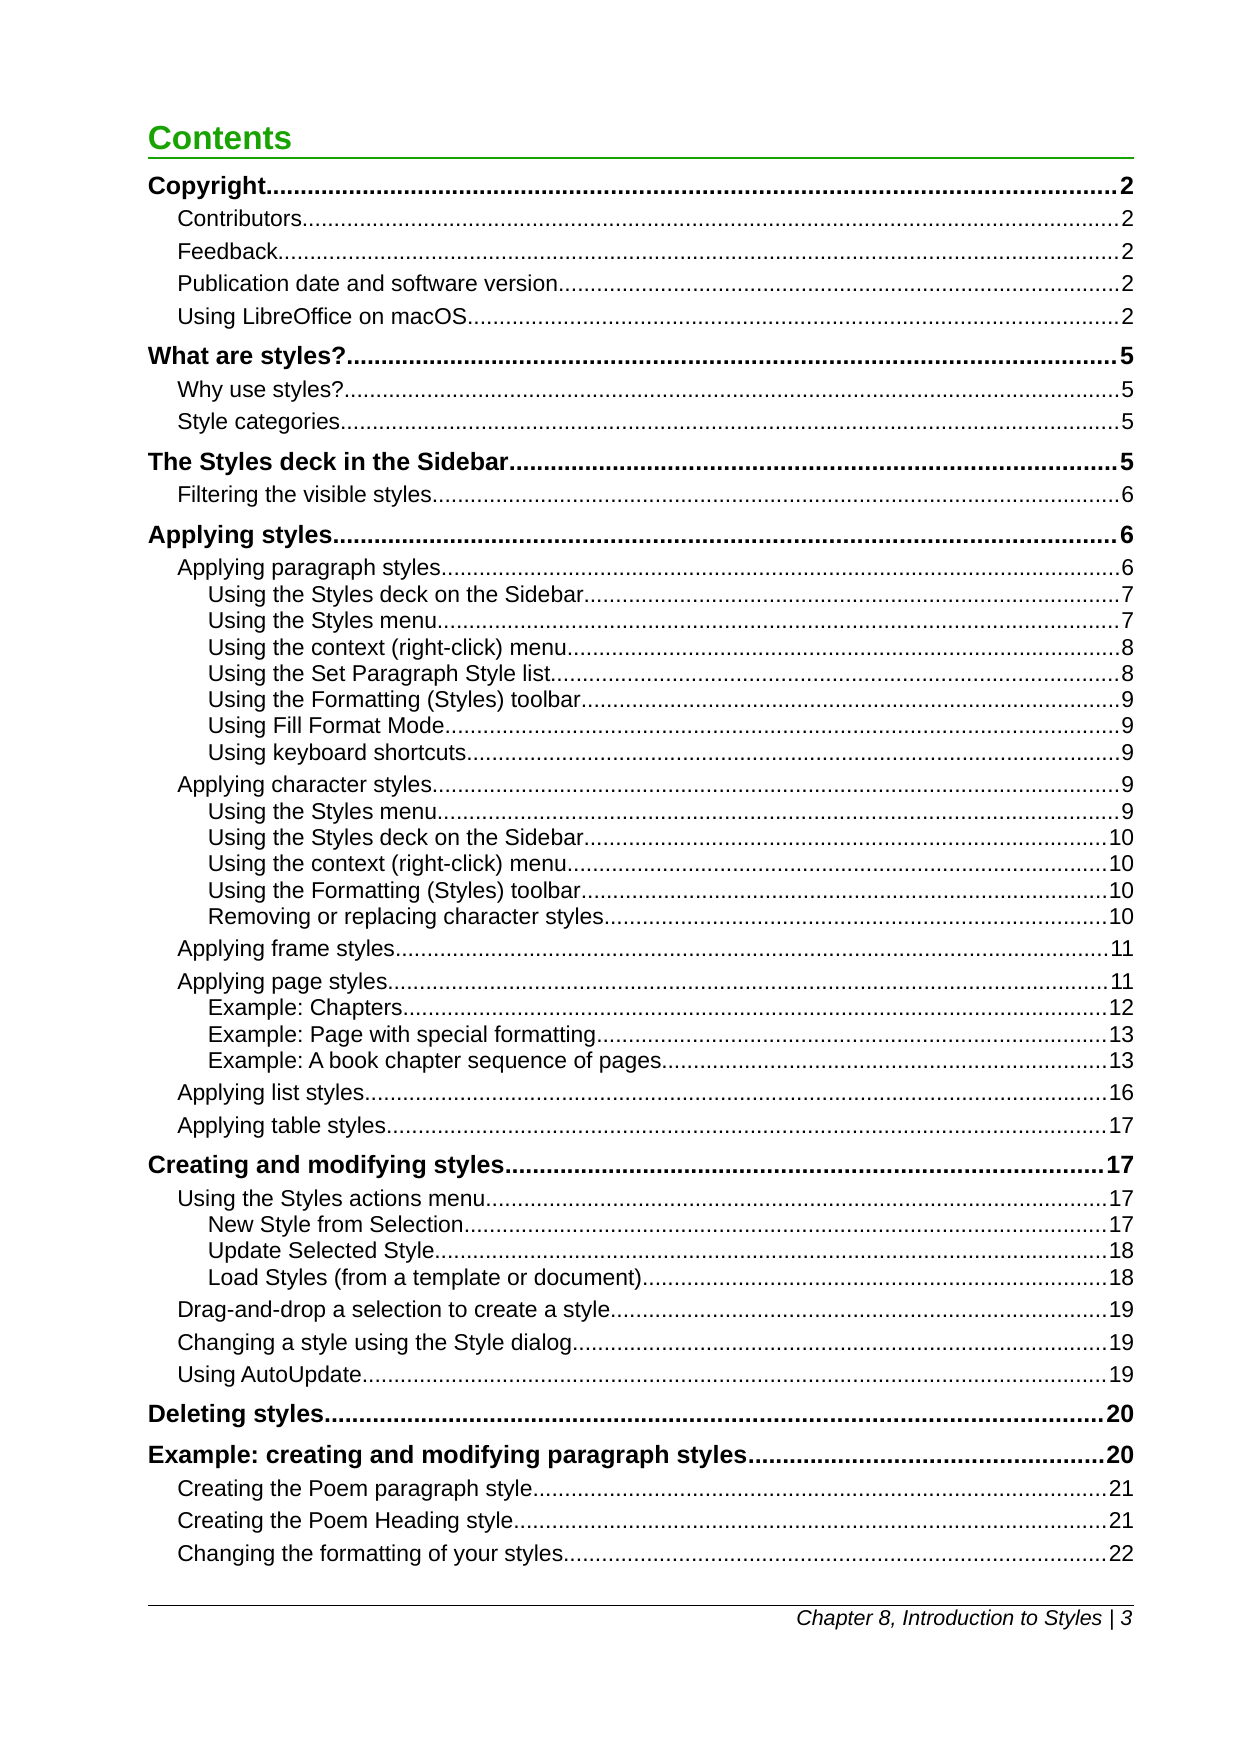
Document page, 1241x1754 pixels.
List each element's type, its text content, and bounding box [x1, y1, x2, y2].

text Using the context (right-click) menu 8 [208, 633, 1134, 660]
text Feedback 2 [177, 238, 1134, 264]
text Removing or replacing character styles 10 [208, 903, 1134, 929]
text Contributors 2 [177, 205, 1134, 232]
text Using keyboard shortcuts 9 [208, 739, 1134, 765]
text Creating the Poem Heading style 21 [177, 1507, 1134, 1534]
text Example: Chapters 12 [208, 994, 1134, 1021]
text Applying styles 6 [148, 519, 1134, 548]
text Applying page styles 11 [177, 968, 1134, 994]
text Using AutoUpdate 19 [177, 1361, 1134, 1387]
text Using the context (right-click) menu 10 [208, 850, 1134, 877]
text Drag-and-drop a selection to create a style 19 [177, 1296, 1134, 1323]
text Style categories 5 [177, 408, 1134, 434]
text Using the Formatting (Styles) toolbar 9 [208, 686, 1134, 712]
text Using Fill Format Mode 9 [208, 712, 1134, 739]
text Example: creating and modifying paragraph styles 20 [148, 1440, 1134, 1469]
text Copyright 2 [148, 171, 1134, 199]
text Load Styles (from a template or document) 18 [208, 1264, 1134, 1290]
text Example: A book chapter sequence of pages 13 [208, 1047, 1134, 1073]
text Publication date and software version 2 [177, 270, 1134, 297]
text Update Selected Style 18 [208, 1237, 1134, 1264]
text Deleting styles 20 [148, 1399, 1134, 1428]
text Why use styles? 5 [177, 376, 1134, 402]
text Using the Styles deck on the Sidebar 7 [208, 581, 1134, 607]
text Creating the Poem paragraph style 21 [177, 1475, 1134, 1501]
text Changing a style using the Style dialog 19 [177, 1329, 1134, 1355]
text Applying table styles 17 [177, 1112, 1134, 1138]
text New Style from Selection 17 [208, 1211, 1134, 1237]
text Applying list styles 16 [177, 1079, 1134, 1106]
text The Styles deck in the Sidebar 5 [148, 446, 1134, 475]
text Applying frame styles 11 [177, 935, 1134, 962]
text Using the Styles deck on the Sidebar 10 [208, 824, 1134, 850]
subtitle Contents [148, 118, 1134, 157]
text Changing the formatting of your styles 22 [177, 1540, 1134, 1566]
text Using the Styles actions menu 17 [177, 1185, 1134, 1211]
text What are styles? 5 [148, 341, 1134, 370]
text Using LibreOffice on macOS 2 [177, 303, 1134, 329]
text Example: Page with special formatting 13 [208, 1021, 1134, 1047]
text Using the Set Paragraph Style list 8 [208, 660, 1134, 686]
text Using the Styles menu 7 [208, 607, 1134, 633]
text Creating and modifying styles 17 [148, 1150, 1134, 1179]
text Applying character styles 9 [177, 771, 1134, 798]
text Using the Styles menu 9 [208, 798, 1134, 824]
text Using the Formatting (Styles) toolbar 10 [208, 877, 1134, 903]
text Filtering the visible styles 6 [177, 481, 1134, 508]
text Applying paragraph styles 6 [177, 554, 1134, 581]
